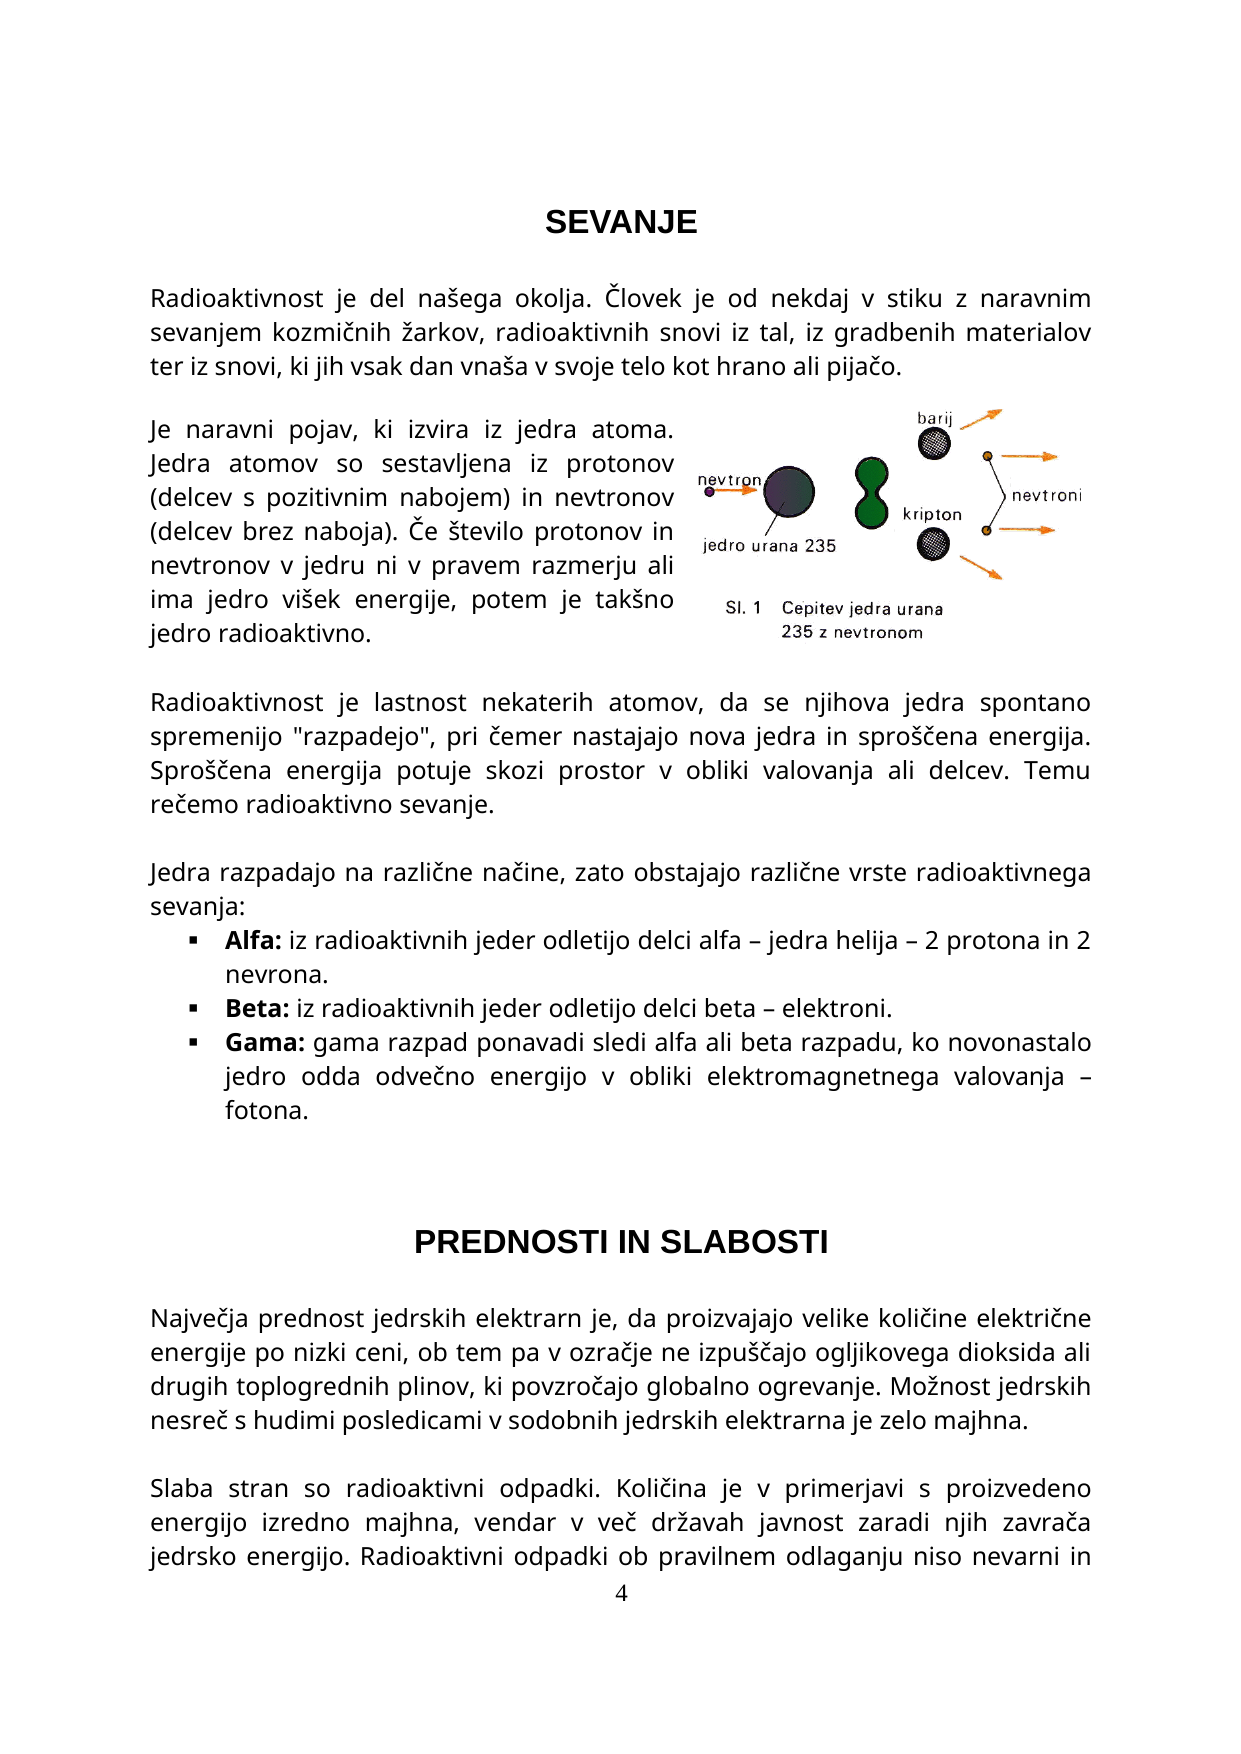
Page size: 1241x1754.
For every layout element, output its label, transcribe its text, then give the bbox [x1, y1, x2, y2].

text Radioaktivnost je del našega okolja. Človek je od nekdaj v stiku z naravnim sevanjem kozmičnih žarkov, radioaktivnih snovi iz tal, iz gradbenih materialov ter iz snovi, ki jih vsak dan vnaša v svoje telo kot hrano ali pijačo. [150, 281, 1093, 383]
text Slaba stran so radioaktivni odpadki. Količina je v primerjavi s proizvedeno energijo izredno majhna, vendar v več državah javnost zaradi njih zavrača jedrsko energijo. Radioaktivni odpadki ob pravilnem odlaganju niso nevarni in [150, 1471, 1093, 1573]
text Radioaktivnost je lastnost nekaterih atomov, da se njihova jedra spontano spremenijo "razpadejo", pri čemer nastajajo nova jedra in sproščena energija. Sproščena energija potuje skozi prostor v obliki valovanja ali delcev. Temu rečemo radioaktivno sevanje. [150, 684, 1093, 821]
list Beta: iz radioaktivnih jeder odletijo delci beta – elektroni. [187, 991, 1093, 1025]
text Največja prednost jedrskih elektrarn je, da proizvajajo velike količine električne energije po nizki ceni, ob tem pa v ozračje ne izpuščajo ogljikovega dioksida ali drugih toplogrednih plinov, ki povzročajo globalno ogrevanje. Možnost jedrskih nesreč s hudimi posledicami v sodobnih jedrskih elektrarna je zelo majhna. [150, 1301, 1093, 1437]
subtitle PREDNOSTI IN SLABOSTI [150, 1222, 1093, 1260]
list Gama: gama razpad ponavadi sledi alfa ali beta razpadu, ko novonastalo jedro odda odvečno energijo v obliki elektromagnetnega valovanja – fotona. [187, 1025, 1093, 1127]
text Je naravni pojav, ki izvira iz jedra atoma. Jedra atomov so sestavljena iz protonov (delcev s pozitivnim nabojem) in nevtronov (delcev brez naboja). Če število protonov in nevtronov v jedru ni v pravem razmerju ali ima jedro višek energije, potem je takšno jedro radioaktivno. [150, 412, 675, 650]
text Jedra razpadajo na različne načine, zato obstajajo različne vrste radioaktivnega sevanja: [150, 854, 1093, 923]
list Alfa: iz radioaktivnih jeder odletijo delci alfa – jedra helija – 2 protona in 2 nevrona. [187, 923, 1093, 991]
picture [675, 388, 1088, 654]
subtitle SEVANJE [150, 202, 1093, 241]
